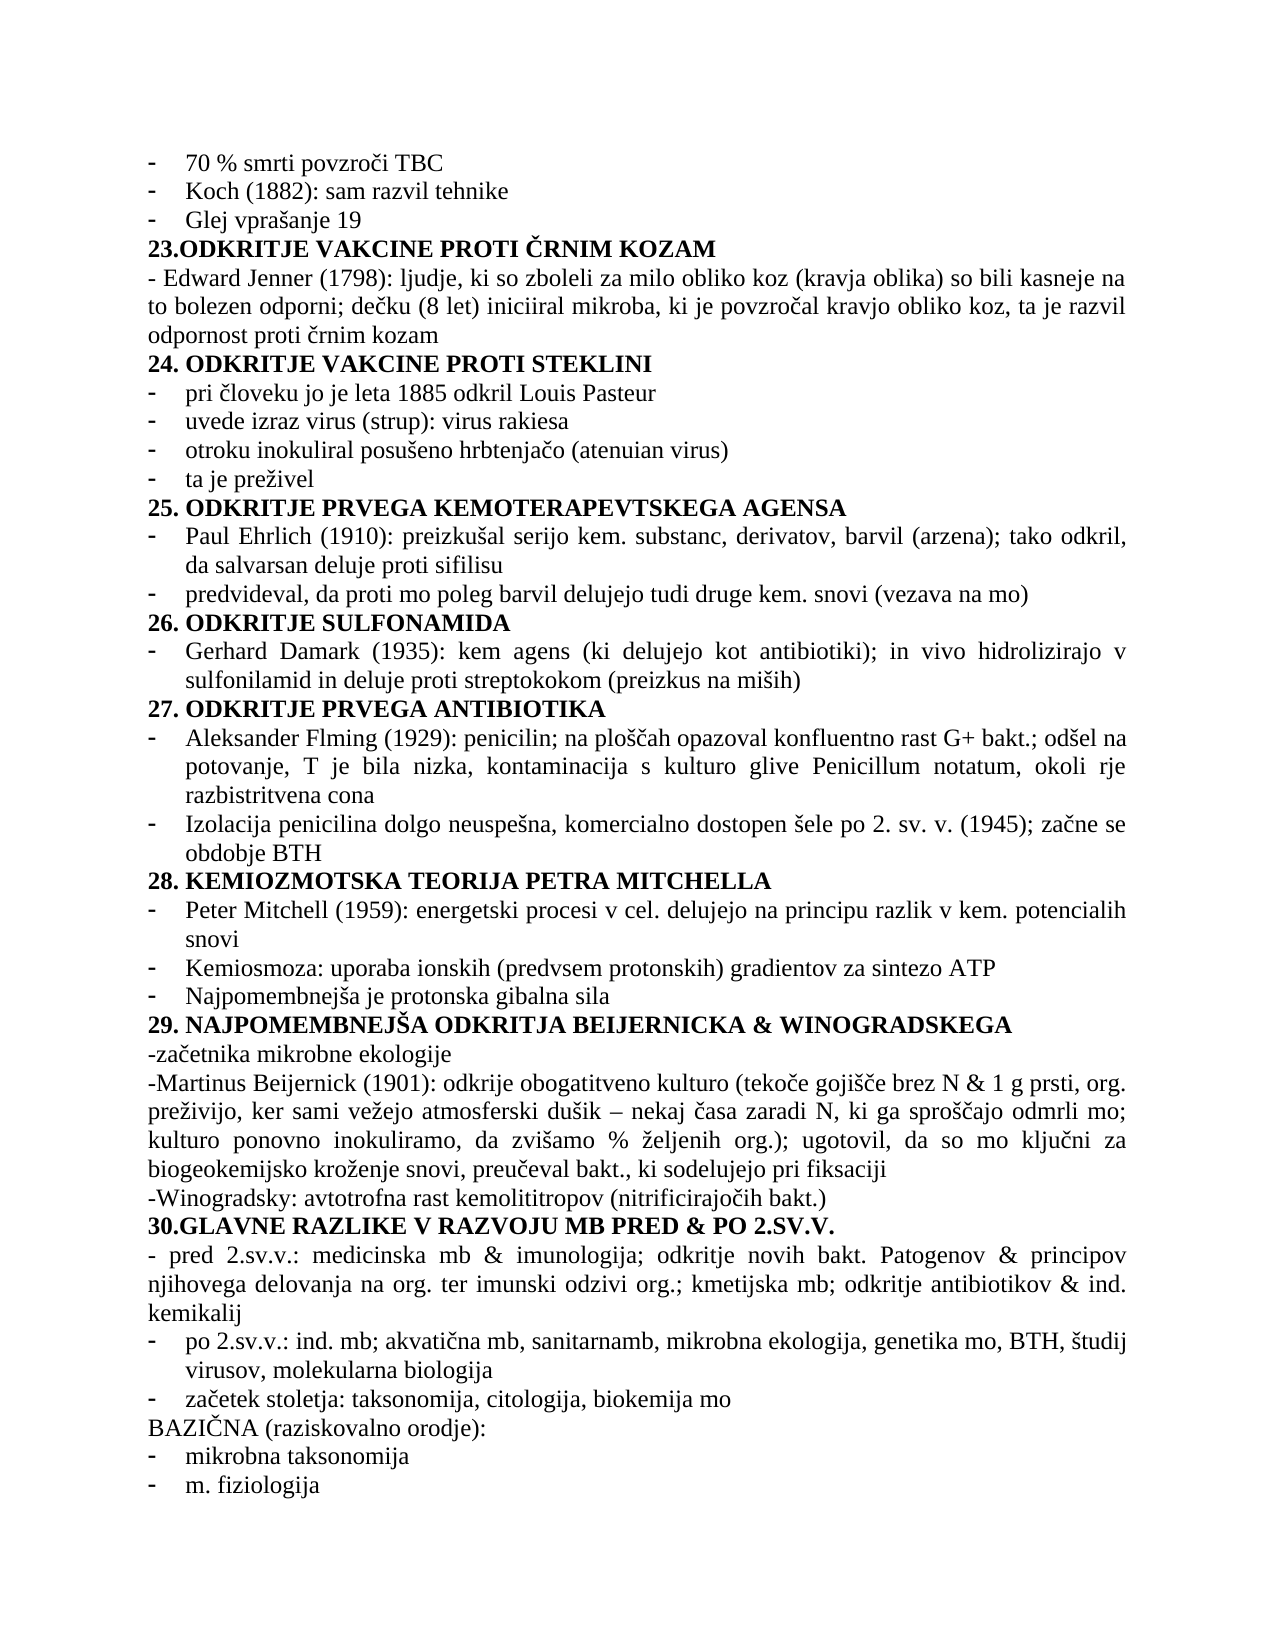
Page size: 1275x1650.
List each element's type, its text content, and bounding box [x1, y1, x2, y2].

text -začetnika mikrobne ekologije [148, 1039, 1127, 1068]
text 27. ODKRITJE PRVEGA ANTIBIOTIKA [148, 694, 1127, 723]
list Gerhard Damark (1935): kem agens (ki delujejo kot antibiotiki); in vivo hidrolizirajo v sulfonilamid in deluje proti streptokokom (preizkus na miših) [148, 636, 1127, 694]
text -Martinus Beijernick (1901): odkrije obogatitveno kulturo (tekoče gojišče brez N & 1 g prsti, org. preživijo, ker sami vežejo atmosferski dušik – nekaj časa zaradi N, ki ga sproščajo odmrli mo; kulturo ponovno inokuliramo, da zvišamo % željenih org.); ugotovil, da so mo ključni za biogeokemijsko kroženje snovi, preučeval bakt., ki sodelujejo pri fiksaciji [148, 1068, 1127, 1183]
text BAZIČNA (raziskovalno orodje): [148, 1413, 1127, 1441]
list mikrobna taksonomija [148, 1441, 1127, 1470]
text 30.GLAVNE RAZLIKE V RAZVOJU MB PRED & PO 2.SV.V. [148, 1211, 1127, 1240]
text 23.ODKRITJE VAKCINE PROTI ČRNIM KOZAM [148, 234, 1127, 263]
list začetek stoletja: taksonomija, citologija, biokemija mo [148, 1384, 1127, 1413]
list Aleksander Flming (1929): penicilin; na ploščah opazoval konfluentno rast G+ bakt.; odšel na potovanje, T je bila nizka, kontaminacija s kulturo glive Penicillum notatum, okoli rje razbistritvena cona [148, 723, 1127, 809]
text 25. ODKRITJE PRVEGA KEMOTERAPEVTSKEGA AGENSA [148, 493, 1127, 521]
list predvideval, da proti mo poleg barvil delujejo tudi druge kem. snovi (vezava na mo) [148, 579, 1127, 608]
list Izolacija penicilina dolgo neuspešna, komercialno dostopen šele po 2. sv. v. (1945); začne se obdobje BTH [148, 809, 1127, 866]
text - Edward Jenner (1798): ljudje, ki so zboleli za milo obliko koz (kravja oblika) so bili kasneje na to bolezen odporni; dečku (8 let) iniciiral mikroba, ki je povzročal kravjo obliko koz, ta je razvil odpornost proti črnim kozam [148, 263, 1127, 349]
text 24. ODKRITJE VAKCINE PROTI STEKLINI [148, 349, 1127, 378]
list Paul Ehrlich (1910): preizkušal serijo kem. substanc, derivatov, barvil (arzena); tako odkril, da salvarsan deluje proti sifilisu [148, 521, 1127, 579]
list ta je preživel [148, 464, 1127, 493]
list 70 % smrti povzroči TBC [148, 148, 1127, 176]
list Kemiosmoza: uporaba ionskih (predvsem protonskih) gradientov za sintezo ATP [148, 953, 1127, 981]
list Najpomembnejša je protonska gibalna sila [148, 981, 1127, 1010]
list otroku inokuliral posušeno hrbtenjačo (atenuian virus) [148, 435, 1127, 464]
list pri človeku jo je leta 1885 odkril Louis Pasteur [148, 378, 1127, 406]
text -Winogradsky: avtotrofna rast kemolititropov (nitrificirajočih bakt.) [148, 1183, 1127, 1211]
list Peter Mitchell (1959): energetski procesi v cel. delujejo na principu razlik v kem. potencialih snovi [148, 895, 1127, 953]
list Glej vprašanje 19 [148, 205, 1127, 234]
list po 2.sv.v.: ind. mb; akvatična mb, sanitarnamb, mikrobna ekologija, genetika mo, BTH, študij virusov, molekularna biologija [148, 1326, 1127, 1384]
text 26. ODKRITJE SULFONAMIDA [148, 608, 1127, 636]
text 28. KEMIOZMOTSKA TEORIJA PETRA MITCHELLA [148, 866, 1127, 895]
list uvede izraz virus (strup): virus rakiesa [148, 406, 1127, 435]
text 29. NAJPOMEMBNEJŠA ODKRITJA BEIJERNICKA & WINOGRADSKEGA [148, 1010, 1127, 1039]
list Koch (1882): sam razvil tehnike [148, 176, 1127, 205]
text - pred 2.sv.v.: medicinska mb & imunologija; odkritje novih bakt. Patogenov & principov njihovega delovanja na org. ter imunski odzivi org.; kmetijska mb; odkritje antibiotikov & ind. kemikalij [148, 1240, 1127, 1326]
list m. fiziologija [148, 1470, 1127, 1499]
